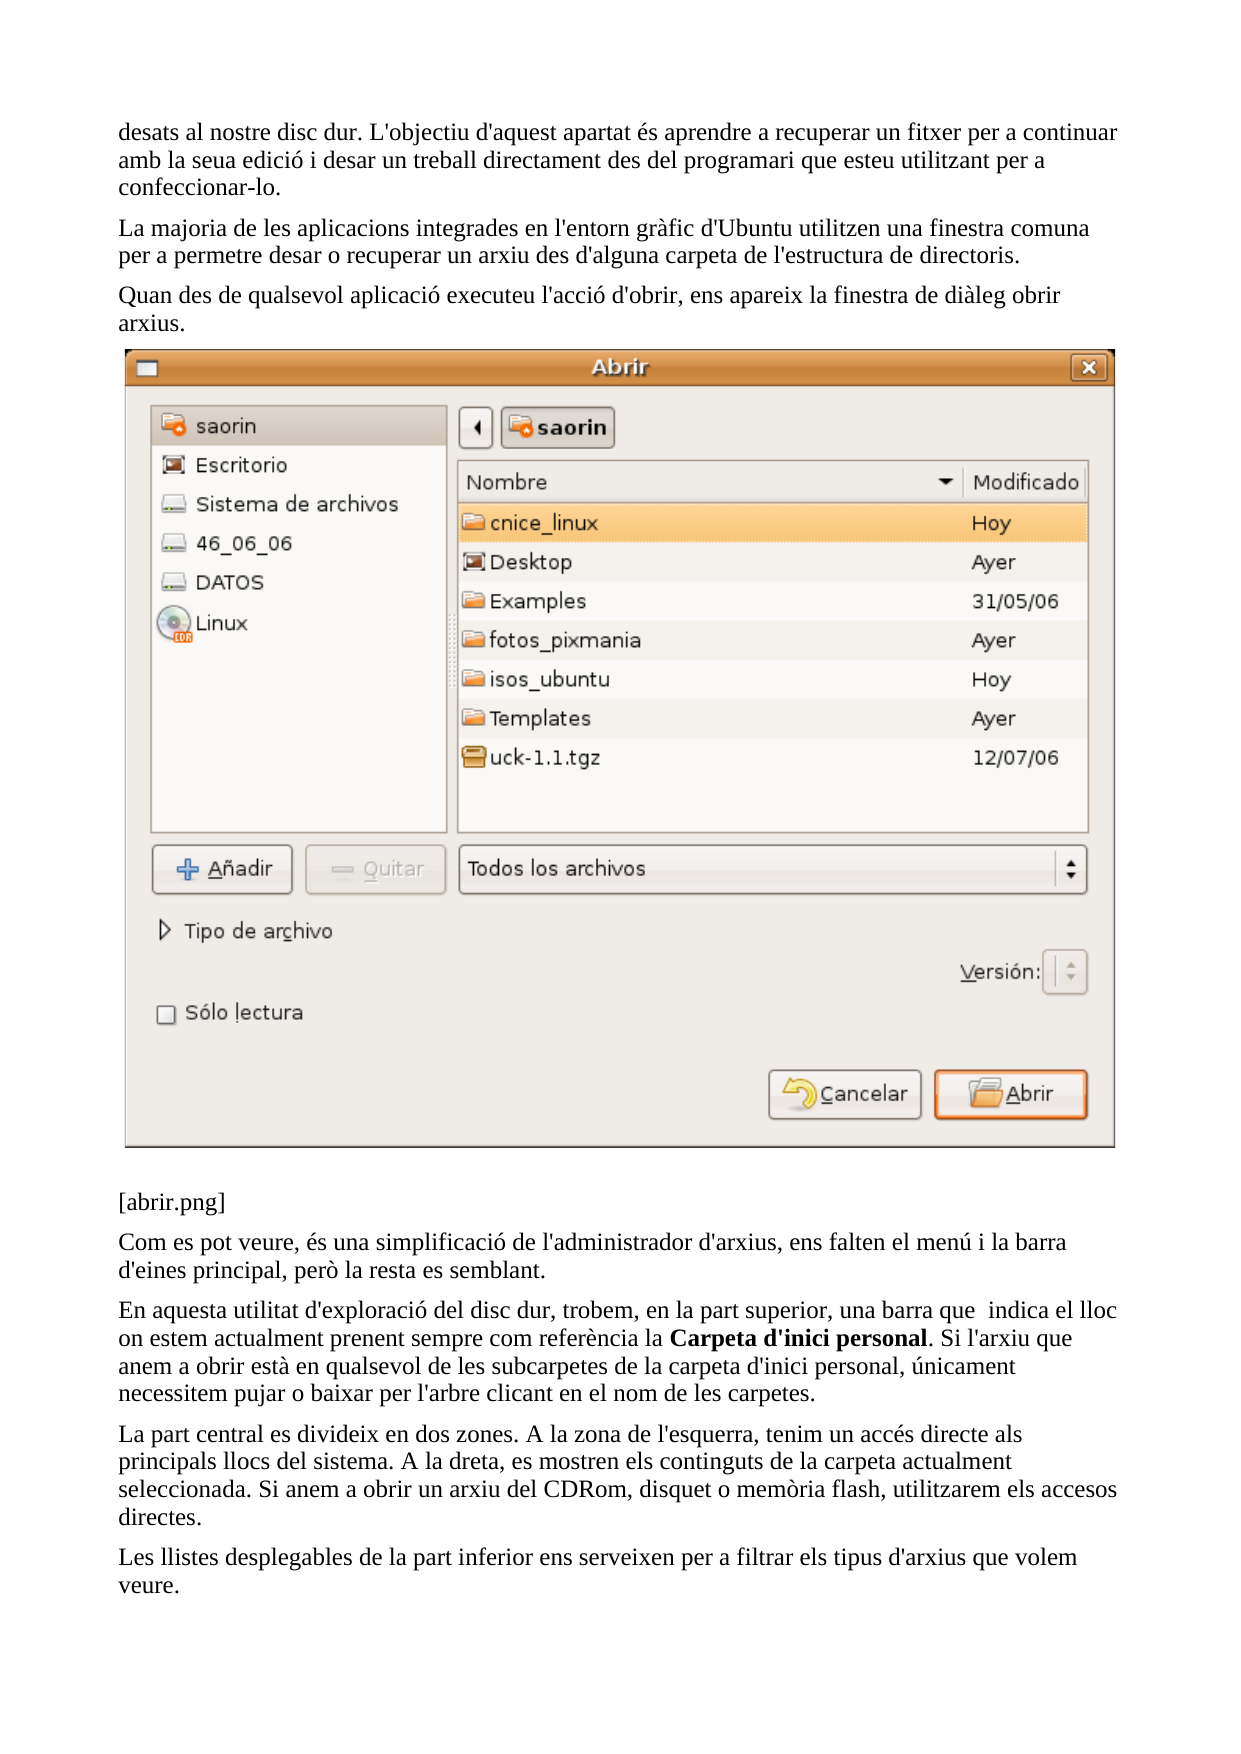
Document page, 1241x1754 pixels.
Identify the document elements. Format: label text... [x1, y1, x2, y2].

text La majoria de les aplicacions integrades en l'entorn gràfic d'Ubuntu utilitzen una finestra comuna per a permetre desar o recuperar un arxiu des d'alguna carpeta de l'estructura de directoris. [118, 214, 1122, 269]
text desats al nostre disc dur. L'objectiu d'aquest apartat és aprendre a recuperar un fitxer per a continuar amb la seua edició i desar un treball directament des del programari que esteu utilitzant per a confeccionar-lo. [118, 118, 1122, 201]
text En aquesta utilitat d'exploració del disc dur, trobem, en la part superior, una barra que indica el lloc on estem actualment prenent sempre com referència la Carpeta d'inici personal. Si l'arxiu que anem a obrir està en qualsevol de les subcarpetes de la carpeta d'inici personal, únicament necessitem pujar o baixar per l'arbre clicant en el nom de les carpetes. [118, 1296, 1122, 1407]
text La part central es divideix en dos zones. A la zona de l'esquerra, tenim un accés directe als principals llocs del sistema. A la dreta, es mostren els continguts de la carpeta actualment seleccionada. Si anem a obrir un arxiu del CDRom, disquet o memòria flash, utilitzarem els accesos directes. [118, 1420, 1122, 1531]
text Les llistes desplegables de la part inferior ens serveixen per a filtrar els tipus d'arxius que volem veure. [118, 1543, 1122, 1598]
text Quan des de qualsevol aplicació executeu l'acció d'obrir, ens apareix la finestra de diàleg obrir arxius. [118, 282, 1122, 337]
picture [124, 349, 1116, 1148]
text [abrir.png] [118, 1188, 1122, 1216]
text Com es pot veure, és una simplificació de l'administrador d'arxius, ens falten el menú i la barra d'eines principal, però la resta es semblant. [118, 1228, 1122, 1284]
